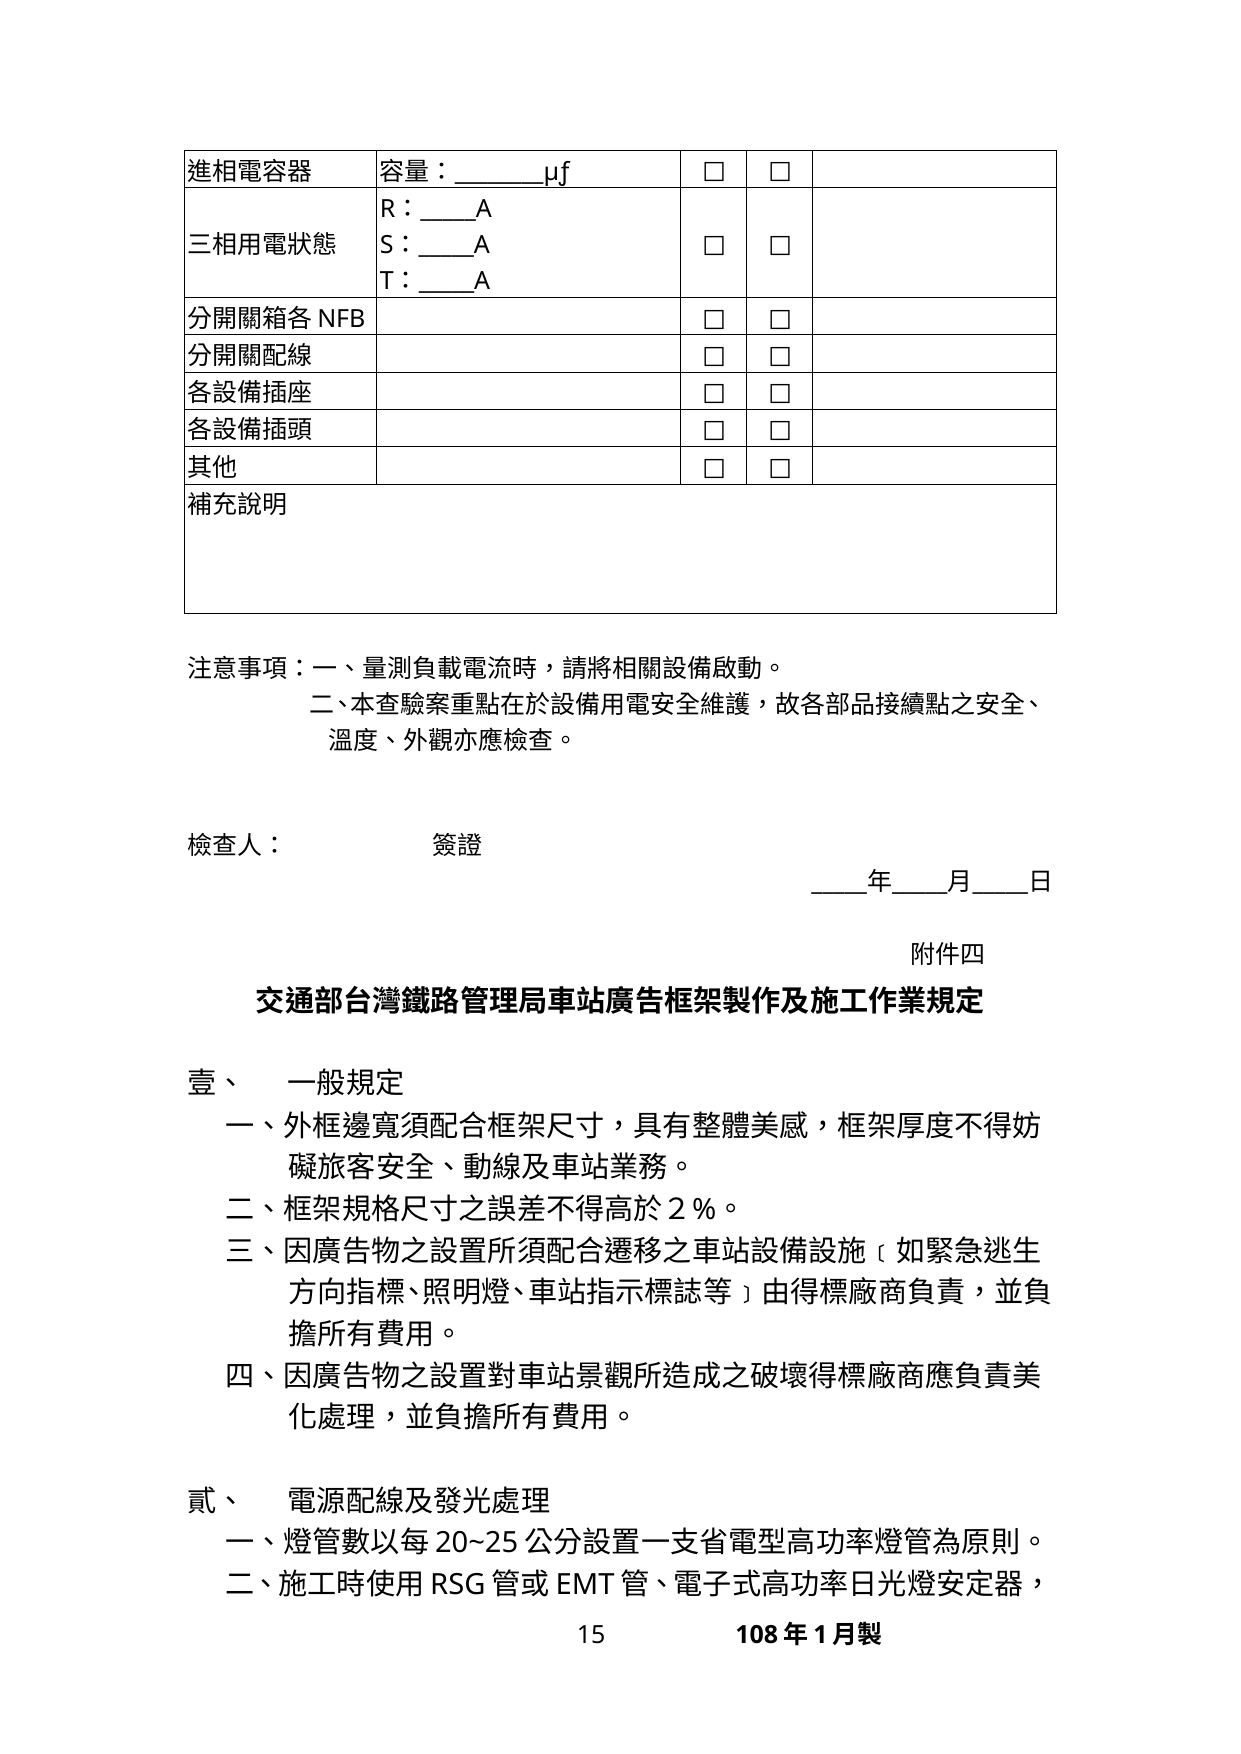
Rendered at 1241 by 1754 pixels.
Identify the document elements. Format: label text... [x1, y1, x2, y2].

table_cell [813, 447, 1056, 483]
table_cell □ [681, 373, 746, 409]
text 三、因廣告物之設置所須配合遷移之車站設備設施﹝如緊急逃生方向指標、照明燈、車站指示標誌等﹞由得標廠商負責，並負擔所有費用。 [225, 1228, 1053, 1353]
text 溫度、外觀亦應檢查。 [296, 721, 1053, 757]
table_cell □ [747, 298, 812, 334]
table_cell □ [747, 335, 812, 372]
table_cell □ [681, 188, 746, 297]
list 一般規定 [187, 1057, 1053, 1103]
list 電源配線及發光處理 [187, 1478, 1053, 1519]
text 四、因廣告物之設置對車站景觀所造成之破壞得標廠商應負責美化處理，並負擔所有費用。 [225, 1353, 1053, 1436]
table_cell □ [747, 188, 812, 297]
table_cell 三相用電狀態 [185, 188, 376, 297]
text 注意事項：一、量測負載電流時，請將相關設備啟動。 [187, 648, 1053, 684]
table_cell 各設備插座 [185, 373, 376, 409]
table_cell [377, 410, 680, 446]
table_cell □ [681, 447, 746, 483]
table_cell □ [681, 335, 746, 372]
text 一、燈管數以每20~25公分設置一支省電型高功率燈管為原則。 [187, 1519, 1053, 1561]
table_cell 分開關配線 [185, 335, 376, 372]
table_cell [813, 151, 1056, 187]
table_cell [813, 410, 1056, 446]
table_cell □ [747, 373, 812, 409]
table_cell 分開關箱各NFB [185, 298, 376, 334]
table_cell [377, 373, 680, 409]
table_cell 容量：________μƒ [377, 151, 680, 187]
table_cell [377, 298, 680, 334]
table_cell □ [681, 298, 746, 334]
table_cell □ [747, 447, 812, 483]
table_cell □ [681, 410, 746, 446]
table_cell [813, 188, 1056, 297]
table_cell R：_____A S：_____A T：_____A [377, 188, 680, 297]
table_cell □ [747, 410, 812, 446]
table_cell [377, 335, 680, 372]
text _____年_____月_____日 [187, 861, 1053, 898]
text 二、框架規格尺寸之誤差不得高於２%。 [225, 1186, 1053, 1228]
table_cell □ [747, 151, 812, 187]
table_cell 各設備插頭 [185, 410, 376, 446]
text 一、外框邊寬須配合框架尺寸，具有整體美感，框架厚度不得妨礙旅客安全、動線及車站業務。 [225, 1103, 1053, 1186]
table_cell [813, 298, 1056, 334]
table_cell 其他 [185, 447, 376, 483]
text 檢查人： 簽證 [187, 825, 1053, 861]
text 二、施工時使用RSG管或EMT管、電子式高功率日光燈安定器， [225, 1561, 1053, 1603]
table_cell [377, 447, 680, 483]
table_cell □ [681, 151, 746, 187]
table_cell [813, 373, 1056, 409]
text 二、本查驗案重點在於設備用電安全維護，故各部品接續點之安全、 [296, 684, 1053, 721]
table_cell [813, 335, 1056, 372]
text 交通部台灣鐵路管理局車站廣告框架製作及施工作業規定 [187, 926, 1053, 1019]
table_cell 進相電容器 [185, 151, 376, 187]
table_cell 補充說明 [185, 485, 1056, 613]
text 附件四 [897, 933, 998, 971]
